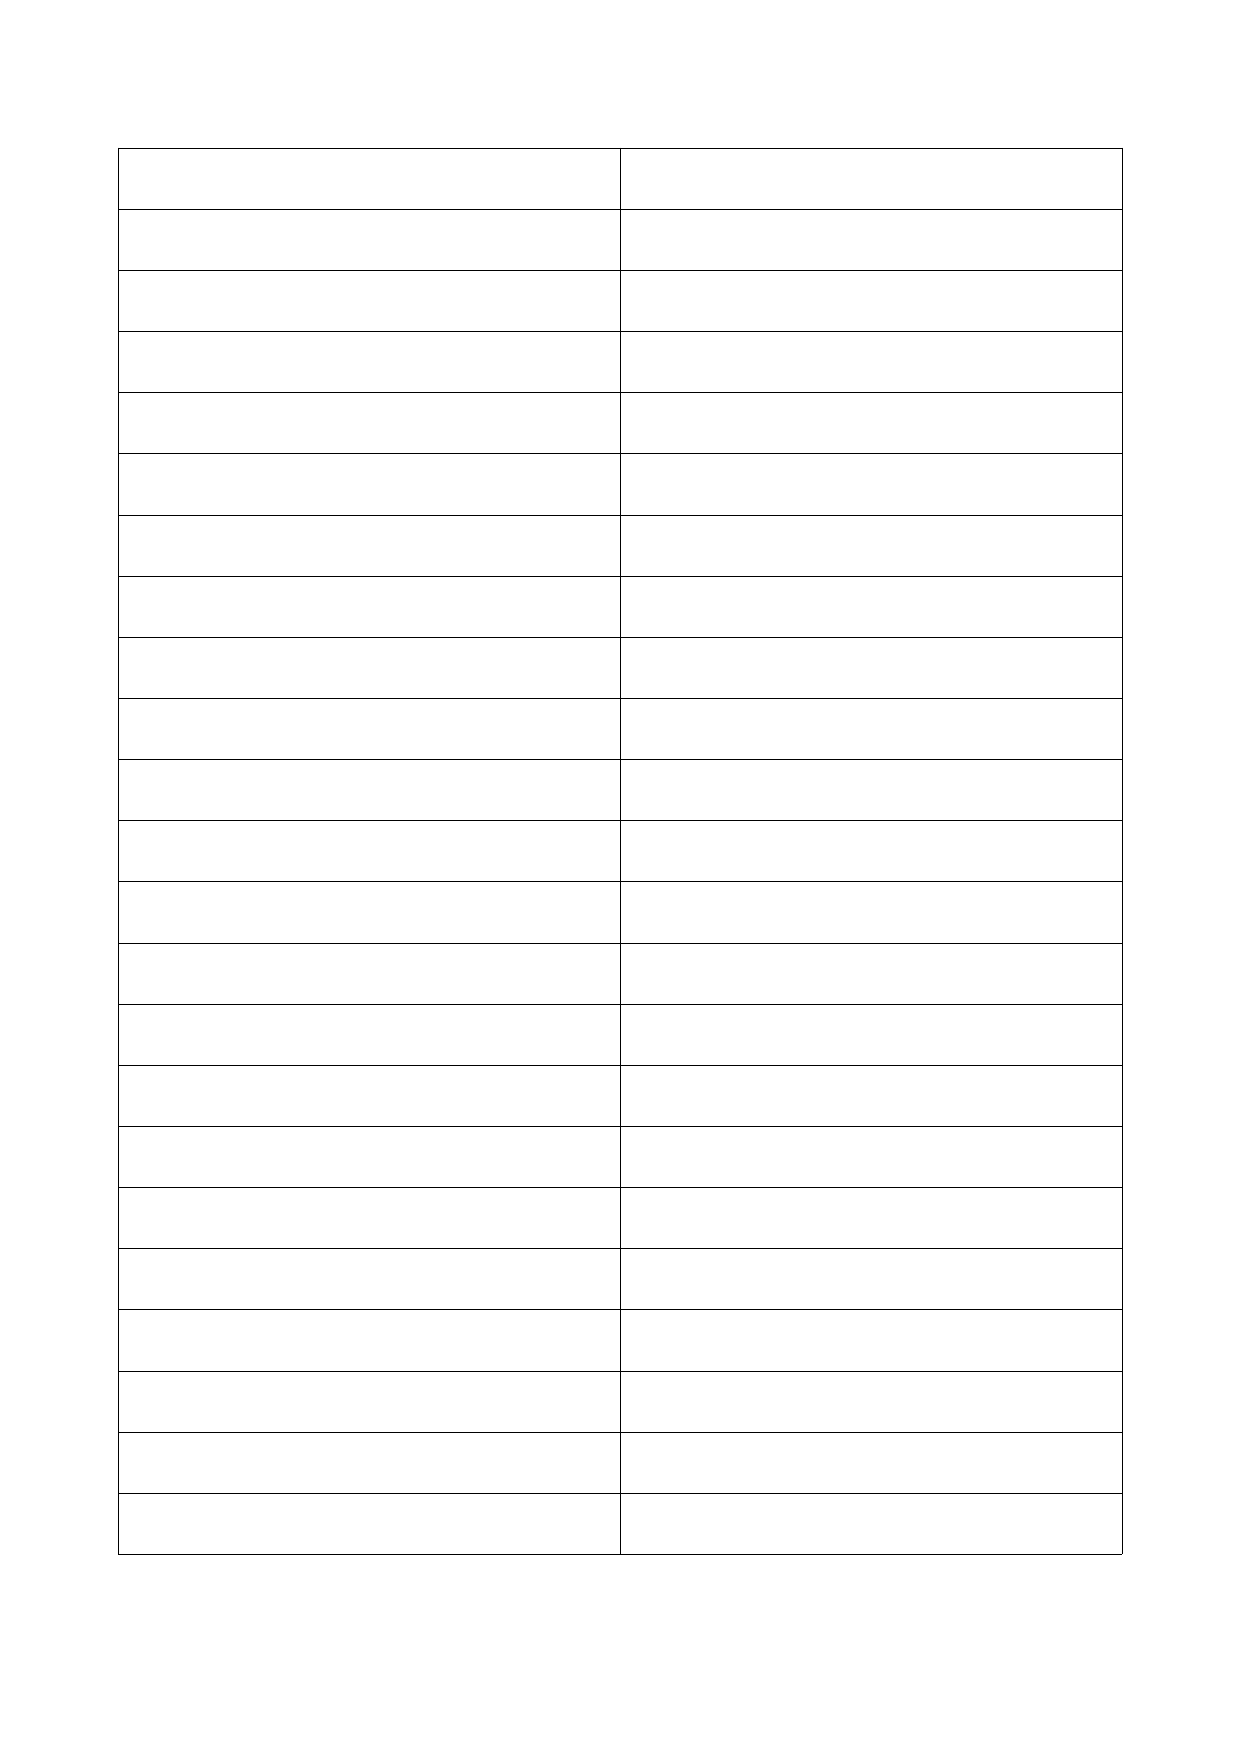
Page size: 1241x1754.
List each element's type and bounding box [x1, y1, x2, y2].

table_cell [119, 760, 620, 820]
table_cell [621, 149, 1122, 209]
table_cell [119, 1249, 620, 1309]
table_cell [119, 1433, 620, 1493]
table_cell [621, 1066, 1122, 1126]
table_cell [119, 638, 620, 698]
table_cell [119, 1310, 620, 1371]
table_cell [621, 1433, 1122, 1493]
table_cell [119, 1005, 620, 1065]
table_cell [621, 1005, 1122, 1065]
table_cell [621, 882, 1122, 942]
table_cell [119, 149, 620, 209]
table_cell [119, 699, 620, 759]
table_cell [621, 699, 1122, 759]
table_cell [621, 454, 1122, 514]
table_cell [119, 454, 620, 514]
table_cell [119, 821, 620, 881]
table_cell [621, 577, 1122, 637]
table_cell [621, 271, 1122, 331]
table_cell [621, 638, 1122, 698]
table_cell [119, 1494, 620, 1554]
table_cell [119, 1066, 620, 1126]
table_cell [621, 332, 1122, 392]
table_cell [119, 882, 620, 942]
table_cell [119, 577, 620, 637]
table_cell [621, 1127, 1122, 1187]
table_cell [119, 393, 620, 453]
table_cell [621, 821, 1122, 881]
table_cell [119, 516, 620, 576]
table_cell [621, 760, 1122, 820]
table_cell [119, 271, 620, 331]
table_cell [621, 210, 1122, 270]
table_cell [119, 1372, 620, 1432]
table_cell [621, 1372, 1122, 1432]
table_cell [119, 1127, 620, 1187]
table_cell [119, 1188, 620, 1248]
table_cell [621, 1188, 1122, 1248]
table_cell [621, 393, 1122, 453]
table_cell [119, 944, 620, 1004]
table_cell [621, 1249, 1122, 1309]
table_cell [119, 332, 620, 392]
table_cell [621, 944, 1122, 1004]
table_cell [119, 210, 620, 270]
table_cell [621, 516, 1122, 576]
table_cell [621, 1310, 1122, 1371]
table_cell [621, 1494, 1122, 1554]
